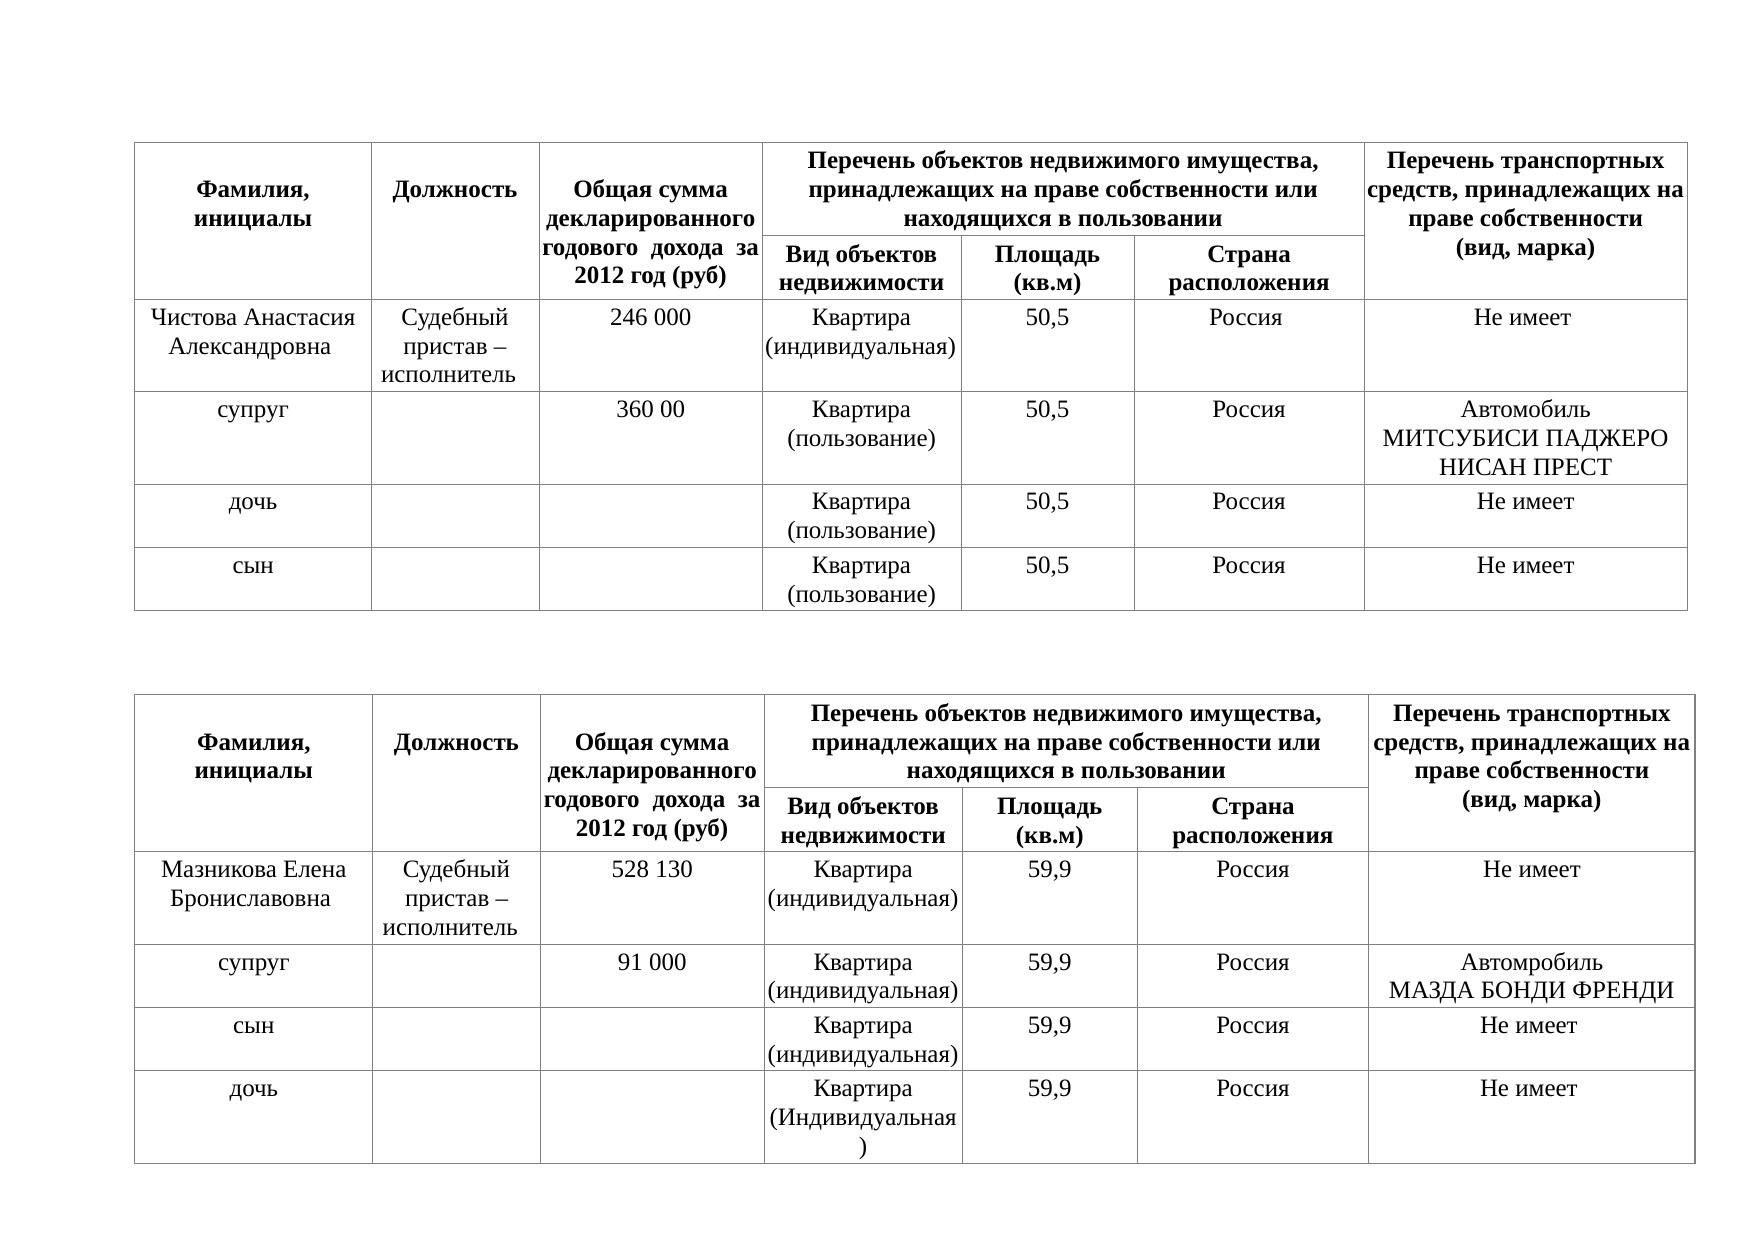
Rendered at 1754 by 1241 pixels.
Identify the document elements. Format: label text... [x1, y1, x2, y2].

table_cell супруг [135, 392, 371, 483]
table_cell сын [135, 548, 371, 610]
table_cell [540, 548, 762, 610]
table_header Должность [372, 143, 539, 299]
table_header Общая сумма декларированного годового дохода за 2012 год (руб) [540, 143, 762, 299]
table_cell 528 130 [541, 852, 764, 943]
table_cell супруг [135, 945, 372, 1007]
table_cell [373, 1071, 540, 1163]
table_cell Судебный пристав – исполнитель [373, 852, 540, 943]
table_cell [373, 945, 540, 1007]
table_cell дочь [135, 485, 371, 547]
table_cell [372, 548, 539, 610]
table_cell Квартира (индивидуальная) [765, 945, 962, 1007]
table_cell 59,9 [963, 945, 1137, 1007]
table_cell Мазникова Елена Брониславовна [135, 852, 372, 943]
table_header Перечень объектов недвижимого имущества, принадлежащих на праве собственности или находящихся в пользовании [763, 143, 1364, 235]
table_cell Россия [1135, 548, 1364, 610]
table_cell Квартира (индивидуальная) [765, 852, 962, 943]
table_cell Не имеет [1369, 1008, 1694, 1070]
table_cell Вид объектов недвижимости [763, 236, 961, 299]
table_header Должность [373, 695, 540, 851]
table_cell Площадь (кв.м) [962, 236, 1134, 299]
table_cell Квартира (пользование) [763, 548, 961, 610]
table_cell 246 000 [540, 300, 762, 391]
table_cell Не имеет [1365, 485, 1687, 547]
table_header Фамилия, инициалы [135, 143, 371, 299]
table_cell [541, 1071, 764, 1163]
table_cell [372, 485, 539, 547]
table_cell Квартира (индивидуальная) [763, 300, 961, 391]
table_cell Страна расположения [1138, 788, 1368, 851]
table_header Перечень транспортных средств, принадлежащих на праве собственности (вид, марка) [1369, 695, 1694, 851]
table_cell Не имеет [1369, 1071, 1694, 1163]
table_cell Россия [1135, 485, 1364, 547]
table_cell 50,5 [962, 300, 1134, 391]
table_cell Чистова Анастасия Александровна [135, 300, 371, 391]
table_cell Россия [1138, 1071, 1368, 1163]
table_cell Автомобиль МИТСУБИСИ ПАДЖЕРО НИСАН ПРЕСТ [1365, 392, 1687, 483]
table_cell 50,5 [962, 548, 1134, 610]
table_cell Россия [1138, 852, 1368, 943]
table_cell 360 00 [540, 392, 762, 483]
table_cell Россия [1138, 1008, 1368, 1070]
table_cell [540, 485, 762, 547]
table_cell Россия [1135, 392, 1364, 483]
table_cell Не имеет [1365, 548, 1687, 610]
table_cell 91 000 [541, 945, 764, 1007]
table_cell Квартира (индивидуальная) [765, 1008, 962, 1070]
table_header Перечень транспортных средств, принадлежащих на праве собственности (вид, марка) [1365, 143, 1687, 299]
table_cell дочь [135, 1071, 372, 1163]
table_cell Судебный пристав – исполнитель [372, 300, 539, 391]
table_cell Страна расположения [1135, 236, 1364, 299]
table_cell [541, 1008, 764, 1070]
table_cell Не имеет [1369, 852, 1694, 943]
table_cell 59,9 [963, 1008, 1137, 1070]
table_cell Площадь (кв.м) [963, 788, 1137, 851]
table_cell Не имеет [1365, 300, 1687, 391]
table_cell 50,5 [962, 392, 1134, 483]
table_cell 59,9 [963, 1071, 1137, 1163]
table_cell [372, 392, 539, 483]
table_cell Квартира (пользование) [763, 392, 961, 483]
table_cell 50,5 [962, 485, 1134, 547]
table_header Общая сумма декларированного годового дохода за 2012 год (руб) [541, 695, 764, 851]
table_cell [373, 1008, 540, 1070]
table_cell сын [135, 1008, 372, 1070]
table_cell Вид объектов недвижимости [765, 788, 962, 851]
table_cell Квартира (пользование) [763, 485, 961, 547]
table_header Фамилия, инициалы [135, 695, 372, 851]
table_cell Россия [1138, 945, 1368, 1007]
table_header Перечень объектов недвижимого имущества, принадлежащих на праве собственности или находящихся в пользовании [765, 695, 1368, 787]
table_cell Автомробиль МАЗДА БОНДИ ФРЕНДИ [1369, 945, 1694, 1007]
table_cell Россия [1135, 300, 1364, 391]
table_cell Квартира (Индивидуальная) [765, 1071, 962, 1163]
table_cell 59,9 [963, 852, 1137, 943]
